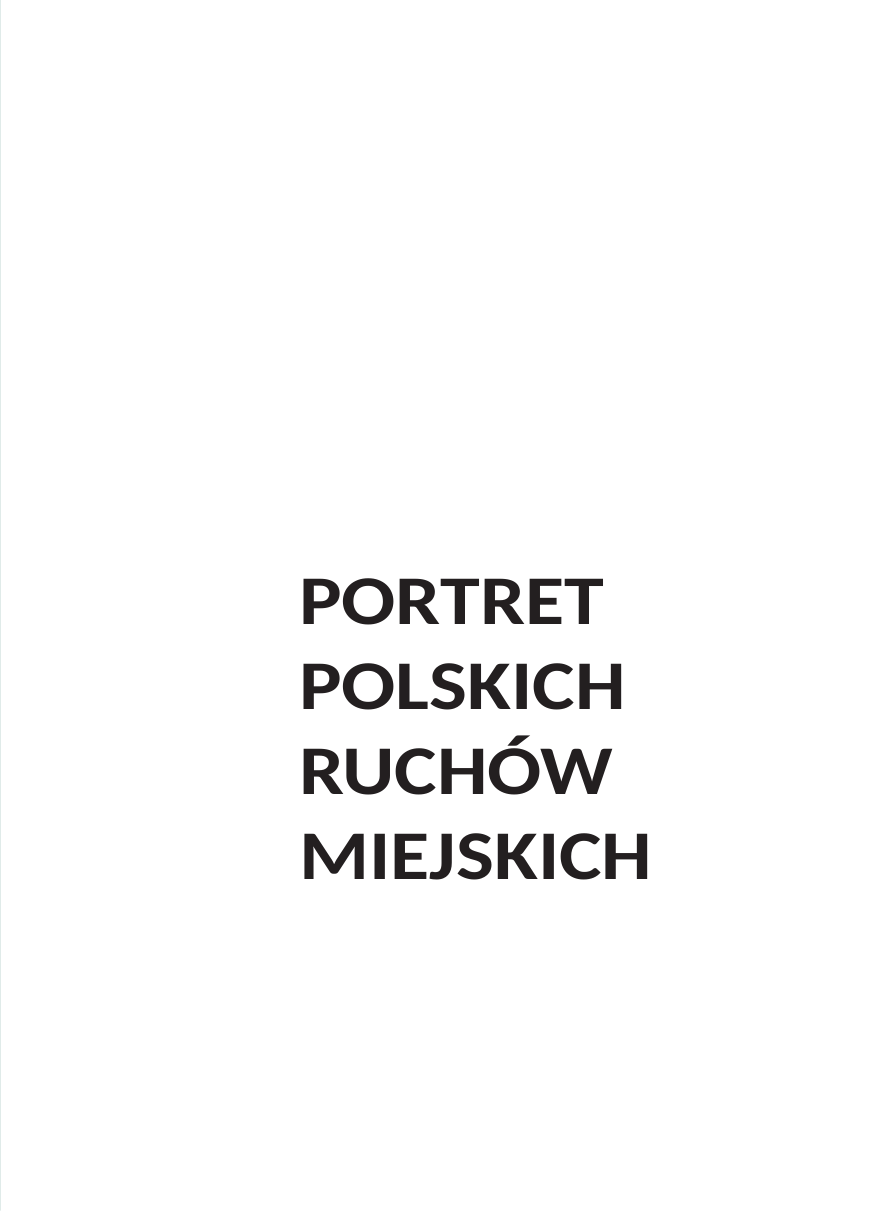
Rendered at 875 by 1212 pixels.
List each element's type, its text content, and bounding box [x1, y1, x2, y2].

picture [122, 1107, 139, 1124]
picture [151, 1087, 168, 1104]
picture [93, 1047, 110, 1064]
picture [122, 1067, 139, 1084]
picture [64, 1067, 81, 1084]
picture [122, 1027, 139, 1044]
picture [180, 1067, 197, 1084]
picture [151, 1047, 168, 1064]
picture [93, 1087, 110, 1104]
text PORTRET POLSKICH RUCHÓW MIEJSKICH [299, 556, 745, 897]
